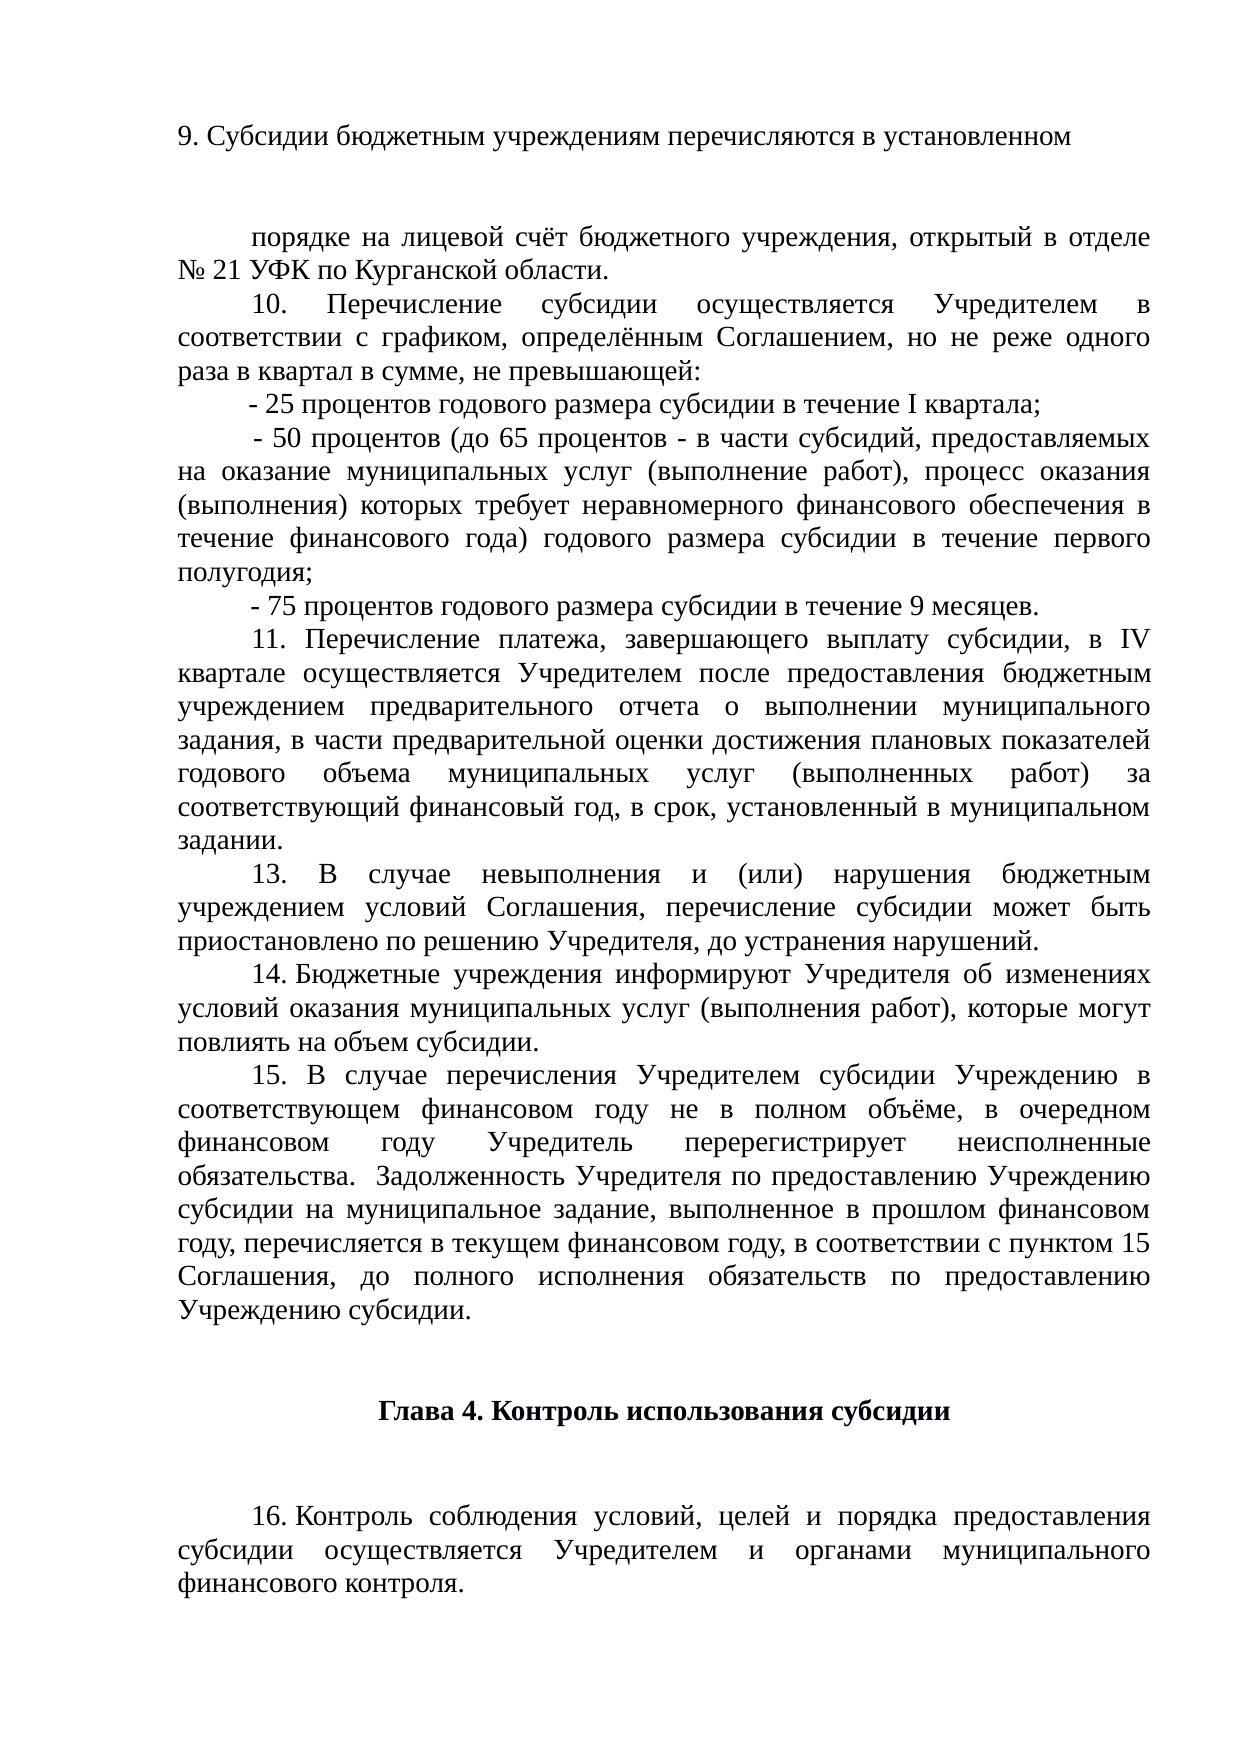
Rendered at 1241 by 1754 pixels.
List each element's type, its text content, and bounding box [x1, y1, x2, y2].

text - 75 процентов годового размера субсидии в течение 9 месяцев. [177, 588, 1151, 621]
text 10. Перечисление субсидии осуществляется Учредителем в соответствии с графиком, определённым Соглашением, но не реже одного раза в квартал в сумме, не превышающей: [177, 286, 1151, 386]
text - 50 процентов (до 65 процентов - в части субсидий, предоставляемых на оказание муниципальных услуг (выполнение работ), процесс оказания (выполнения) которых требует неравномерного финансового обеспечения в течение финансового года) годового размера субсидии в течение первого полугодия; [177, 420, 1151, 588]
text 14. Бюджетные учреждения информируют Учредителя об изменениях условий оказания муниципальных услуг (выполнения работ), которые могут повлиять на объем субсидии. [177, 957, 1151, 1057]
text 16. Контроль соблюдения условий, целей и порядка предоставления субсидии осуществляется Учредителем и органами муниципального финансового контроля. [177, 1498, 1151, 1599]
text 15. В случае перечисления Учредителем субсидии Учреждению в соответствующем финансовом году не в полном объёме, в очередном финансовом году Учредитель перерегистрирует неисполненные обязательства. Задолженность Учредителя по предоставлению Учреждению субсидии на муниципальное задание, выполненное в прошлом финансовом году, перечисляется в текущем финансовом году, в соответствии с пунктом 15 Соглашения, до полного исполнения обязательств по предоставлению Учреждению субсидии. [177, 1057, 1151, 1326]
text порядке на лицевой счёт бюджетного учреждения, открытый в отделе № 21 УФК по Курганской области. [177, 219, 1151, 286]
text - 25 процентов годового размера субсидии в течение I квартала; [177, 386, 1151, 420]
text 11. Перечисление платежа, завершающего выплату субсидии, в IV квартале осуществляется Учредителем после предоставления бюджетным учреждением предварительного отчета о выполнении муниципального задания, в части предварительной оценки достижения плановых показателей годового объема муниципальных услуг (выполненных работ) за соответствующий финансовый год, в срок, установленный в муниципальном задании. [177, 621, 1151, 856]
text 13. В случае невыполнения и (или) нарушения бюджетным учреждением условий Соглашения, перечисление субсидии может быть приостановлено по решению Учредителя, до устранения нарушений. [177, 856, 1151, 957]
subtitle Глава 4. Контроль использования субсидии [177, 1393, 1151, 1426]
text 9. Субсидии бюджетным учреждениям перечисляются в установленном [177, 118, 1151, 152]
